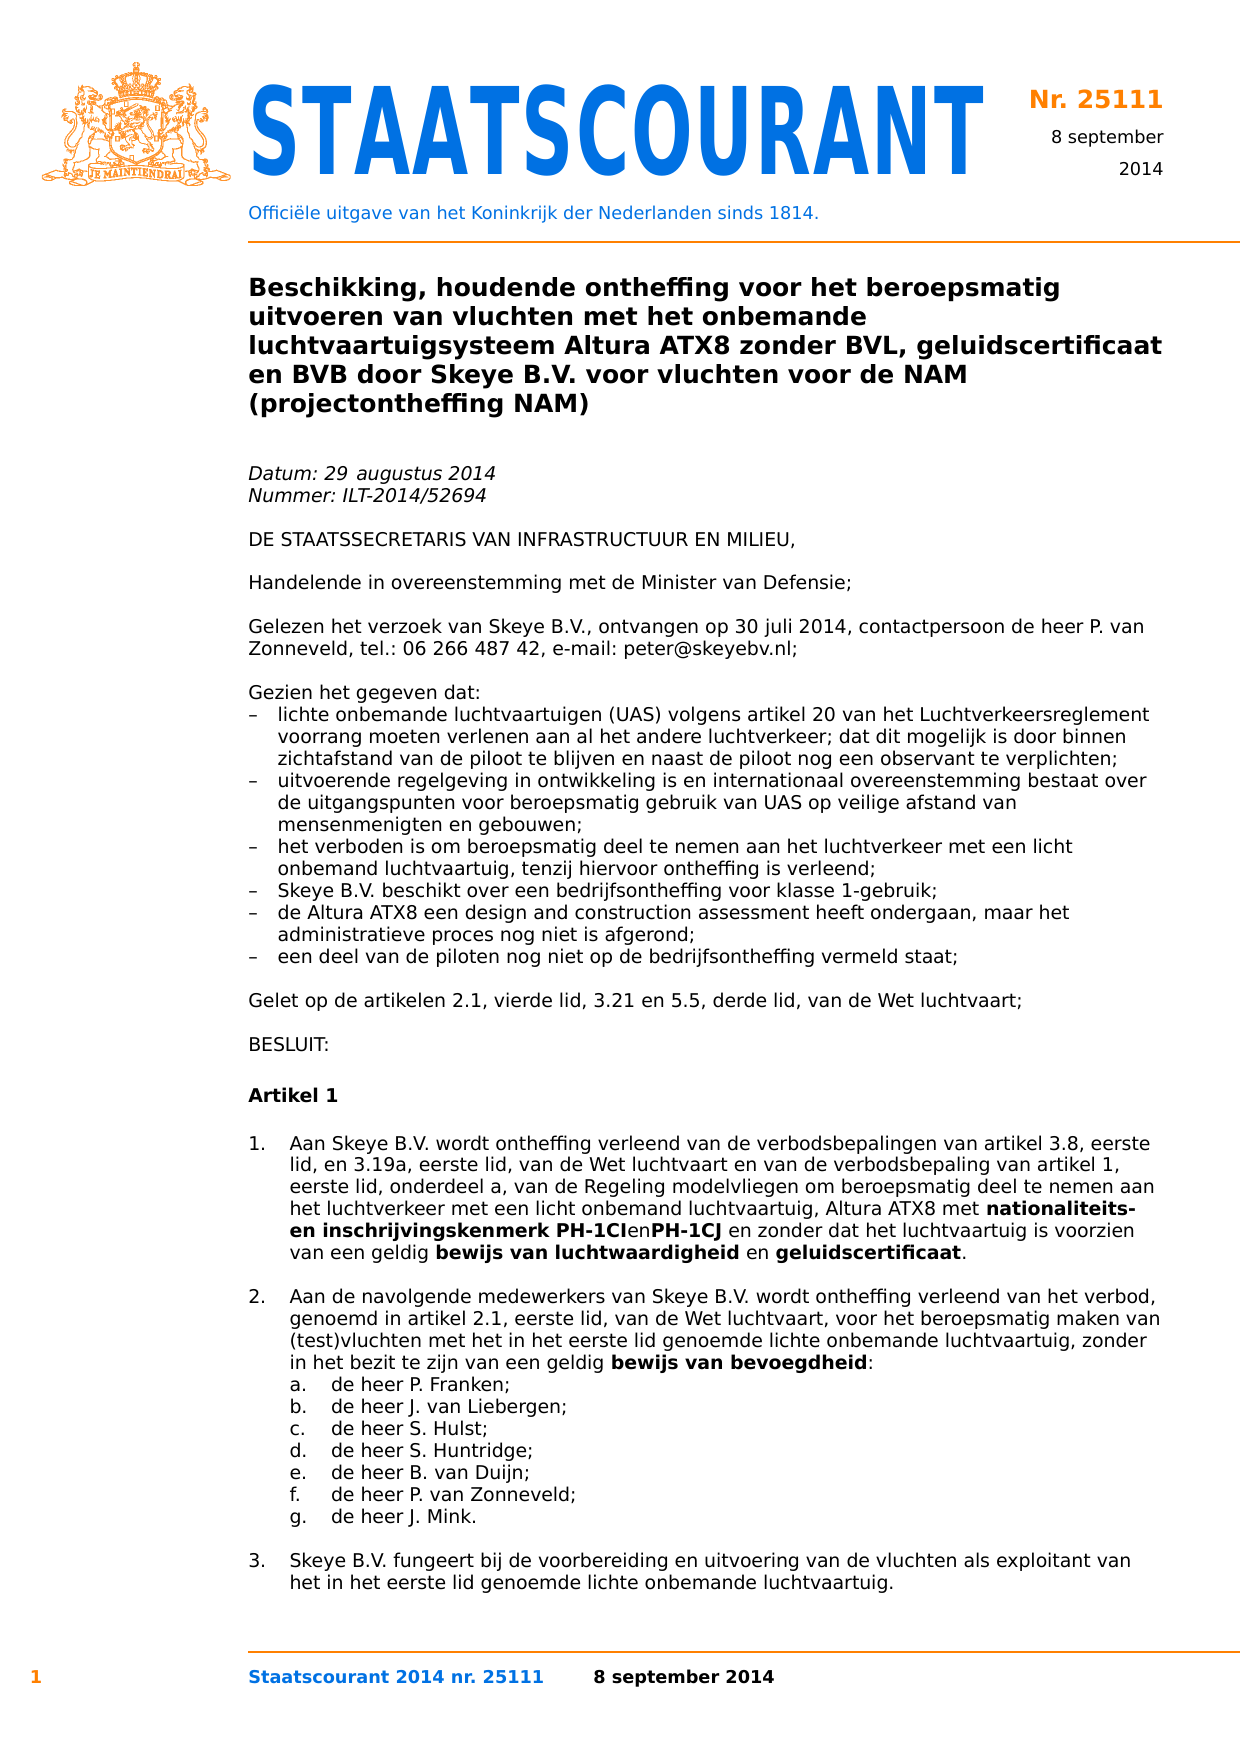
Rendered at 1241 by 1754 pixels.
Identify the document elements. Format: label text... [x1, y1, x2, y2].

table_cell Officiële uitgave van het Koninkrijk der Nederlanden sinds 1814. [248, 203, 1240, 241]
text g. de heer J. Mink. [289, 1506, 1163, 1528]
text – de Altura ATX8 een design and construction assessment heeft ondergaan, maar het administratieve proces nog niet is afgerond; [248, 902, 1163, 946]
text Gelet op de artikelen 2.1, vierde lid, 3.21 en 5.5, derde lid, van de Wet luchtvaart; [248, 989, 1163, 1012]
text – Skeye B.V. beschikt over een bedrijfsontheffing voor klasse 1-gebruik; [248, 880, 1163, 902]
text b. de heer J. van Liebergen; [289, 1396, 1163, 1418]
text Nummer: ILT-2014/52694 [248, 484, 1163, 507]
text d. de heer S. Huntridge; [289, 1440, 1163, 1462]
picture [41, 62, 231, 186]
text 2. Aan de navolgende medewerkers van Skeye B.V. wordt ontheffing verleend van het verbod, genoemd in artikel 2.1, eerste lid, van de Wet luchtvaart, voor het beroepsmatig maken van (test)vluchten met het in het eerste lid genoemde lichte onbemande luchtvaartuig, zonder in het bezit te zijn van een geldig bewijs van bevoegdheid: [248, 1286, 1163, 1374]
table_cell 2014 [998, 153, 1240, 203]
subtitle Beschikking, houdende ontheffing voor het beroepsmatig uitvoeren van vluchten met het onbemande luchtvaartuigsysteem Altura ATX8 zonder BVL, geluidscertificaat en BVB door Skeye B.V. voor vluchten voor de NAM (projectontheffing NAM) [248, 273, 1163, 419]
text – lichte onbemande luchtvaartuigen (UAS) volgens artikel 20 van het Luchtverkeersreglement voorrang moeten verlenen aan al het andere luchtverkeer; dat dit mogelijk is door binnen zichtafstand van de piloot te blijven en naast de piloot nog een observant te verplichten; [248, 704, 1163, 770]
text a. de heer P. Franken; [289, 1374, 1163, 1396]
text – uitvoerende regelgeving in ontwikkeling is en internationaal overeenstemming bestaat over de uitgangspunten voor beroepsmatig gebruik van UAS op veilige afstand van mensenmenigten en gebouwen; [248, 770, 1163, 836]
table_header Nr. 25111 [998, 62, 1240, 121]
text Handelende in overeenstemming met de Minister van Defensie; [248, 572, 1163, 594]
text – het verboden is om beroepsmatig deel te nemen aan het luchtverkeer met een licht onbemand luchtvaartuig, tenzij hiervoor ontheffing is verleend; [248, 836, 1163, 880]
text e. de heer B. van Duijn; [289, 1462, 1163, 1484]
text BESLUIT: [248, 1033, 1163, 1055]
text Gezien het gegeven dat: [248, 682, 1163, 704]
text 3. Skeye B.V. fungeert bij de voorbereiding en uitvoering van de vluchten als exploitant van het in het eerste lid genoemde lichte onbemande luchtvaartuig. [248, 1550, 1163, 1594]
text c. de heer S. Hulst; [289, 1418, 1163, 1440]
text Gelezen het verzoek van Skeye B.V., ontvangen op 30 juli 2014, contactpersoon de heer P. van Zonneveld, tel.: 06 266 487 42, e-mail: peter@skeyebv.nl; [248, 616, 1163, 660]
table_cell 8 september [998, 121, 1240, 153]
text Datum: 29 augustus 2014 [248, 463, 1163, 484]
text 1. Aan Skeye B.V. wordt ontheffing verleend van de verbodsbepalingen van artikel 3.8, eerste lid, en 3.19a, eerste lid, van de Wet luchtvaart en van de verbodsbepaling van artikel 1, eerste lid, onderdeel a, van de Regeling modelvliegen om beroepsmatig deel te nemen aan het luchtverkeer met een licht onbemand luchtvaartuig, Altura ATX8 met nationaliteits- en inschrijvingskenmerk PH-1CIenPH-1CJ en zonder dat het luchtvaartuig is voorzien van een geldig bewijs van luchtwaardigheid en geluidscertificaat. [248, 1132, 1163, 1264]
subtitle Artikel 1 [248, 1085, 1163, 1107]
text – een deel van de piloten nog niet op de bedrijfsontheffing vermeld staat; [248, 946, 1163, 968]
text f. de heer P. van Zonneveld; [289, 1484, 1163, 1506]
table_header STAATSCOURANT [248, 62, 998, 203]
table_header [25, 62, 248, 241]
text DE STAATSSECRETARIS VAN INFRASTRUCTUUR EN MILIEU, [248, 528, 1163, 550]
